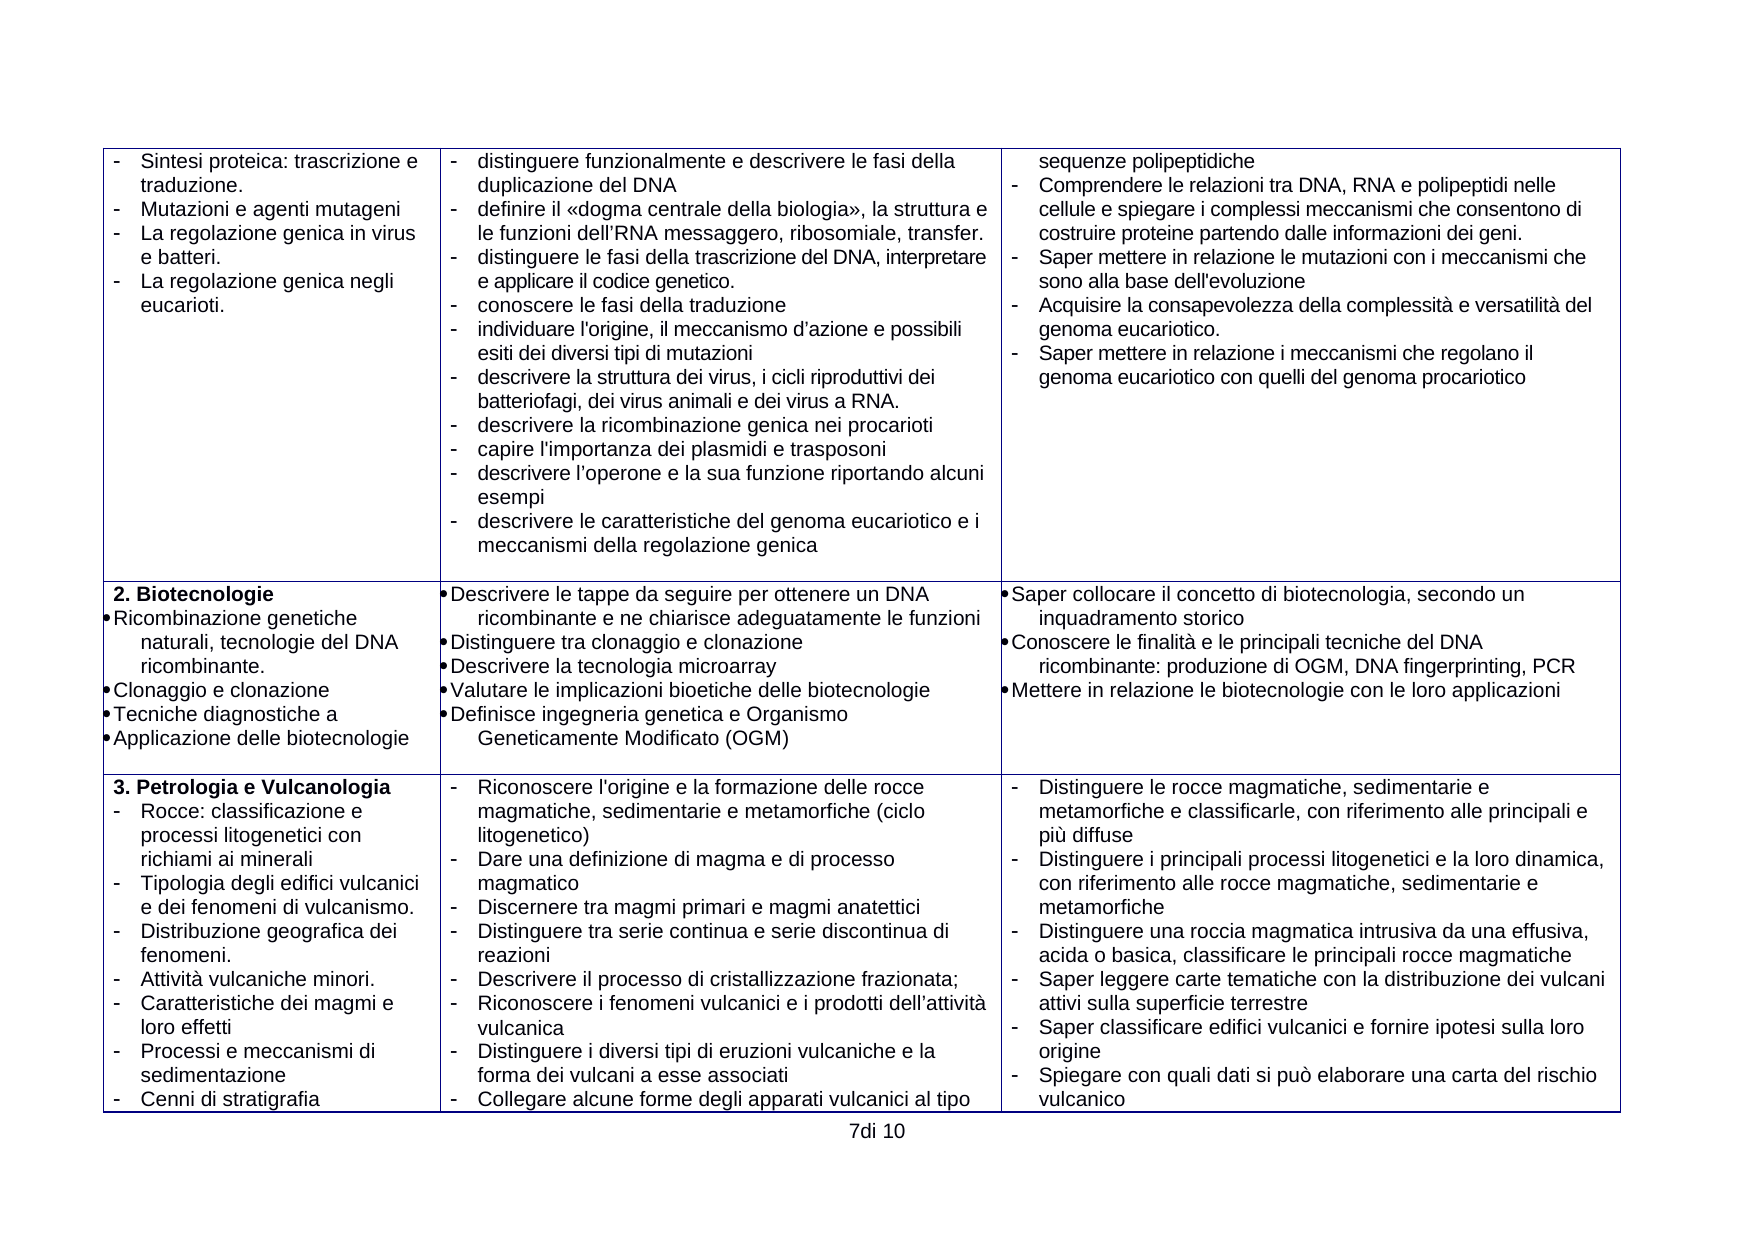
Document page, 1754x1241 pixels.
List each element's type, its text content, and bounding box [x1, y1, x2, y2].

table_cell Saper collocare il concetto di biotecnologia, secondo un inquadramento storico Conoscere le finalità e le principali tecniche del DNA ricombinante: produzione di OGM, DNA fingerprinting, PCR Mettere in relazione le biotecnologie con le loro applicazioni [1002, 582, 1620, 774]
table_cell conoscere la composizione chimica del DNA, il modello a doppia elica di Watson e Crick, la struttura del DNA e interpretarne ruolo, potenzialità e limiti funzionali. distinguere funzionalmente e descrivere le fasi della duplicazione del DNA definire il «dogma centrale della biologia», la struttura e le funzioni dell’RNA messaggero, ribosomiale, transfer. distinguere le fasi della trascrizione del DNA, interpretare e applicare il codice genetico. conoscere le fasi della traduzione individuare l'origine, il meccanismo d’azione e possibili esiti dei diversi tipi di mutazioni descrivere la struttura dei virus, i cicli riproduttivi dei batteriofagi, dei virus animali e dei virus a RNA. descrivere la ricombinazione genica nei procarioti capire l'importanza dei plasmidi e trasposoni descrivere l’operone e la sua funzione riportando alcuni esempi descrivere le caratteristiche del genoma eucariotico e i meccanismi della regolazione genica [441, 149, 1001, 581]
table_cell 2. Biotecnologie Ricombinazione genetiche naturali, tecnologie del DNA ricombinante. Clonaggio e clonazione Tecniche diagnostiche a Applicazione delle biotecnologie [104, 582, 440, 774]
table_cell 3. Petrologia e Vulcanologia Rocce: classificazione e processi litogenetici con richiami ai minerali Tipologia degli edifici vulcanici e dei fenomeni di vulcanismo. Distribuzione geografica dei fenomeni. Attività vulcaniche minori. Caratteristiche dei magmi e loro effetti Processi e meccanismi di sedimentazione Cenni di stratigrafia Tipi di metamorfismo [104, 775, 440, 1111]
table_cell Riconoscere l'origine e la formazione delle rocce magmatiche, sedimentarie e metamorfiche (ciclo litogenetico) Dare una definizione di magma e di processo magmatico Discernere tra magmi primari e magmi anatettici Distinguere tra serie continua e serie discontinua di reazioni Descrivere il processo di cristallizzazione frazionata; Riconoscere i fenomeni vulcanici e i prodotti dell’attività vulcanica Distinguere i diversi tipi di eruzioni vulcaniche e la forma dei vulcani a esse associati Collegare alcune forme degli apparati vulcanici al tipo [441, 775, 1001, 1111]
table_cell sequenze polipeptidiche Comprendere le relazioni tra DNA, RNA e polipeptidi nelle cellule e spiegare i complessi meccanismi che consentono di costruire proteine partendo dalle informazioni dei geni. Saper mettere in relazione le mutazioni con i meccanismi che sono alla base dell'evoluzione Acquisire la consapevolezza della complessità e versatilità del genoma eucariotico. Saper mettere in relazione i meccanismi che regolano il genoma eucariotico con quelli del genoma procariotico [1002, 149, 1620, 581]
table_cell Distinguere le rocce magmatiche, sedimentarie e metamorfiche e classificarle, con riferimento alle principali e più diffuse Distinguere i principali processi litogenetici e la loro dinamica, con riferimento alle rocce magmatiche, sedimentarie e metamorfiche Distinguere una roccia magmatica intrusiva da una effusiva, acida o basica, classificare le principali rocce magmatiche Saper leggere carte tematiche con la distribuzione dei vulcani attivi sulla superficie terrestre Saper classificare edifici vulcanici e fornire ipotesi sulla loro origine Spiegare con quali dati si può elaborare una carta del rischio vulcanico Saper classificare le principali rocce sedimentarie Saper classificare una roccia sedimentaria clastica in base alle dimensioni dei frammenti che la costituiscono Saper distinguere una roccia sedimentaria chimica, clastica e organogena Stabilire se una roccia metamorfica è scistosa o meno, classificare le principali rocce metamorfiche [1002, 775, 1620, 1111]
table_cell 1. Genetica molecolare La struttura del DNA e la sua duplicazione. Sintesi proteica: trascrizione e traduzione. Mutazioni e agenti mutageni La regolazione genica in virus e batteri. La regolazione genica negli eucarioti. [104, 149, 440, 581]
table_cell Descrivere le tappe da seguire per ottenere un DNA ricombinante e ne chiarisce adeguatamente le funzioni Distinguere tra clonaggio e clonazione Descrivere la tecnologia microarray Valutare le implicazioni bioetiche delle biotecnologie Definisce ingegneria genetica e Organismo Geneticamente Modificato (OGM) [441, 582, 1001, 774]
